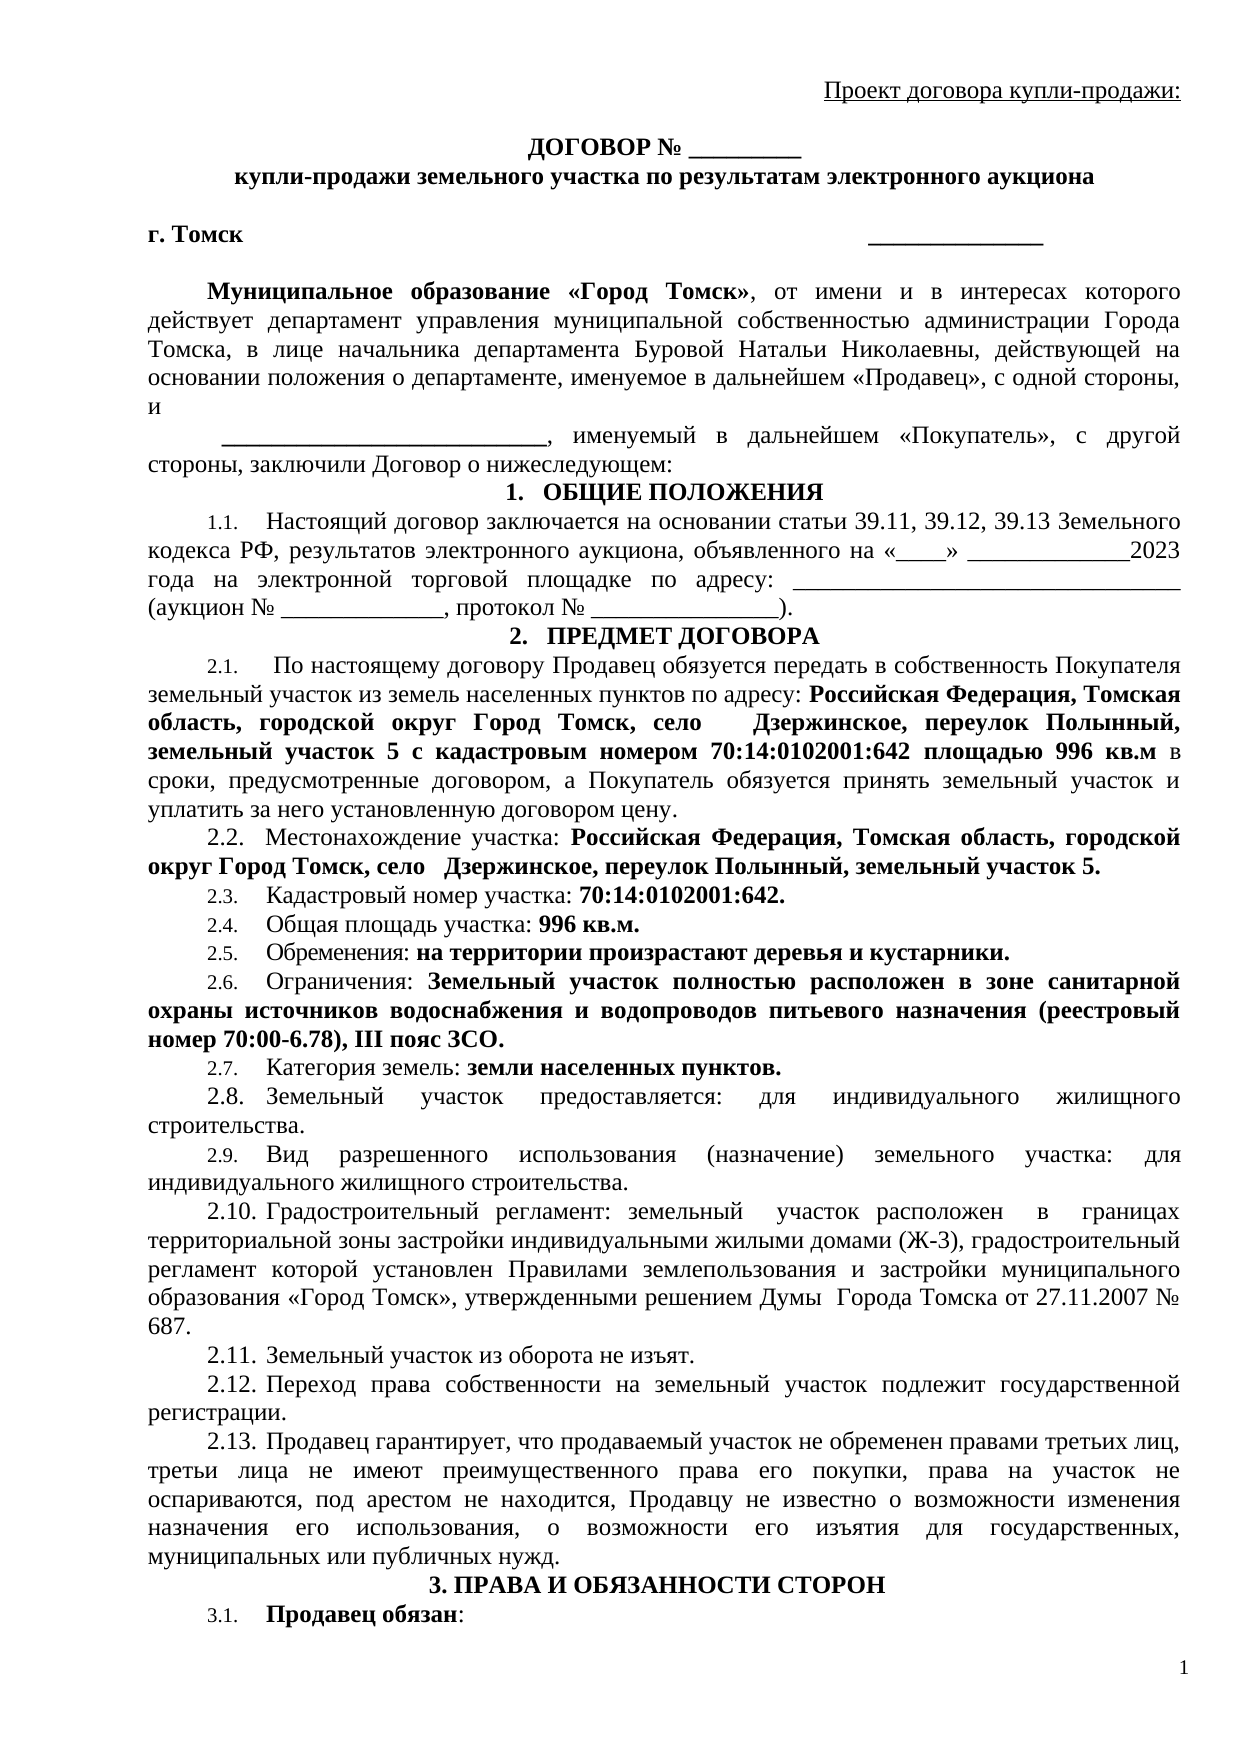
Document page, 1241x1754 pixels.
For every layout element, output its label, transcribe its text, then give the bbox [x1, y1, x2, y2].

list Обременения: на территории произрастают деревья и кустарники. [148, 937, 1181, 966]
text __________________________, именуемый в дальнейшем «Покупатель», с другой стороны, заключили Договор о нижеследующем: [148, 420, 1181, 477]
text 2.2. Местонахождение участка: Российская Федерация, Томская область, городской округ Город Томск, село Дзержинское, переулок Полынный, земельный участок 5. [148, 822, 1181, 880]
text купли-продажи земельного участка по результатам электронного аукциона [148, 161, 1181, 190]
list Продавец обязан: [148, 1599, 1181, 1627]
list Земельный участок предоставляется: для индивидуального жилищного строительства. [148, 1081, 1181, 1139]
text Проект договора купли-продажи: [148, 75, 1181, 104]
list ПРЕДМЕТ ДОГОВОРА [148, 621, 1181, 650]
list Общая площадь участка: 996 кв.м. [148, 909, 1181, 937]
list Ограничения: Земельный участок полностью расположен в зоне санитарной охраны источников водоснабжения и водопроводов питьевого назначения (реестровый номер 70:00-6.78), III пояс ЗСО. [148, 966, 1181, 1052]
list ОБЩИЕ ПОЛОЖЕНИЯ [148, 477, 1181, 506]
list Настоящий договор заключается на основании статьи 39.11, 39.12, 39.13 Земельного кодекса РФ, результатов электронного аукциона, объявленного на «____» _____________2023 года на электронной торговой площадке по адресу: _______________________________ (аукцион № _____________, протокол № _______________). [148, 506, 1181, 621]
text Муниципальное образование «Город Томск», от имени и в интересах которого действует департамент управления муниципальной собственностью администрации Города Томска, в лице начальника департамента Буровой Натальи Николаевны, действующей на основании положения о департаменте, именуемое в дальнейшем «Продавец», с одной стороны, и [148, 276, 1181, 420]
text ДОГОВОР № _________ [148, 132, 1181, 161]
text г. Томск ______________ [148, 219, 1181, 247]
text 3. ПРАВА И ОБЯЗАННОСТИ СТОРОН [133, 1570, 1181, 1599]
list Переход права собственности на земельный участок подлежит государственной регистрации. [148, 1369, 1181, 1426]
list Градостроительный регламент: земельный участок расположен в границах территориальной зоны застройки индивидуальными жилыми домами (Ж-3), градостроительный регламент которой установлен Правилами землепользования и застройки муниципального образования «Город Томск», утвержденными решением Думы Города Томска от 27.11.2007 № 687. [148, 1196, 1181, 1340]
list По настоящему договору Продавец обязуется передать в собственность Покупателя земельный участок из земель населенных пунктов по адресу: Российская Федерация, Томская область, городской округ Город Томск, село Дзержинское, переулок Полынный, земельный участок 5 с кадастровым номером 70:14:0102001:642 площадью 996 кв.м в сроки, предусмотренные договором, а Покупатель обязуется принять земельный участок и уплатить за него установленную договором цену. [148, 650, 1181, 822]
list Кадастровый номер участка: 70:14:0102001:642. [148, 880, 1181, 909]
list Вид разрешенного использования (назначение) земельного участка: для индивидуального жилищного строительства. [148, 1139, 1181, 1196]
list Категория земель: земли населенных пунктов. [148, 1052, 1181, 1081]
list Земельный участок из оборота не изъят. [148, 1340, 1181, 1369]
list Продавец гарантирует, что продаваемый участок не обременен правами третьих лиц, третьи лица не имеют преимущественного права его покупки, права на участок не оспариваются, под арестом не находится, Продавцу не известно о возможности изменения назначения его использования, о возможности его изъятия для государственных, муниципальных или публичных нужд. [148, 1426, 1181, 1570]
